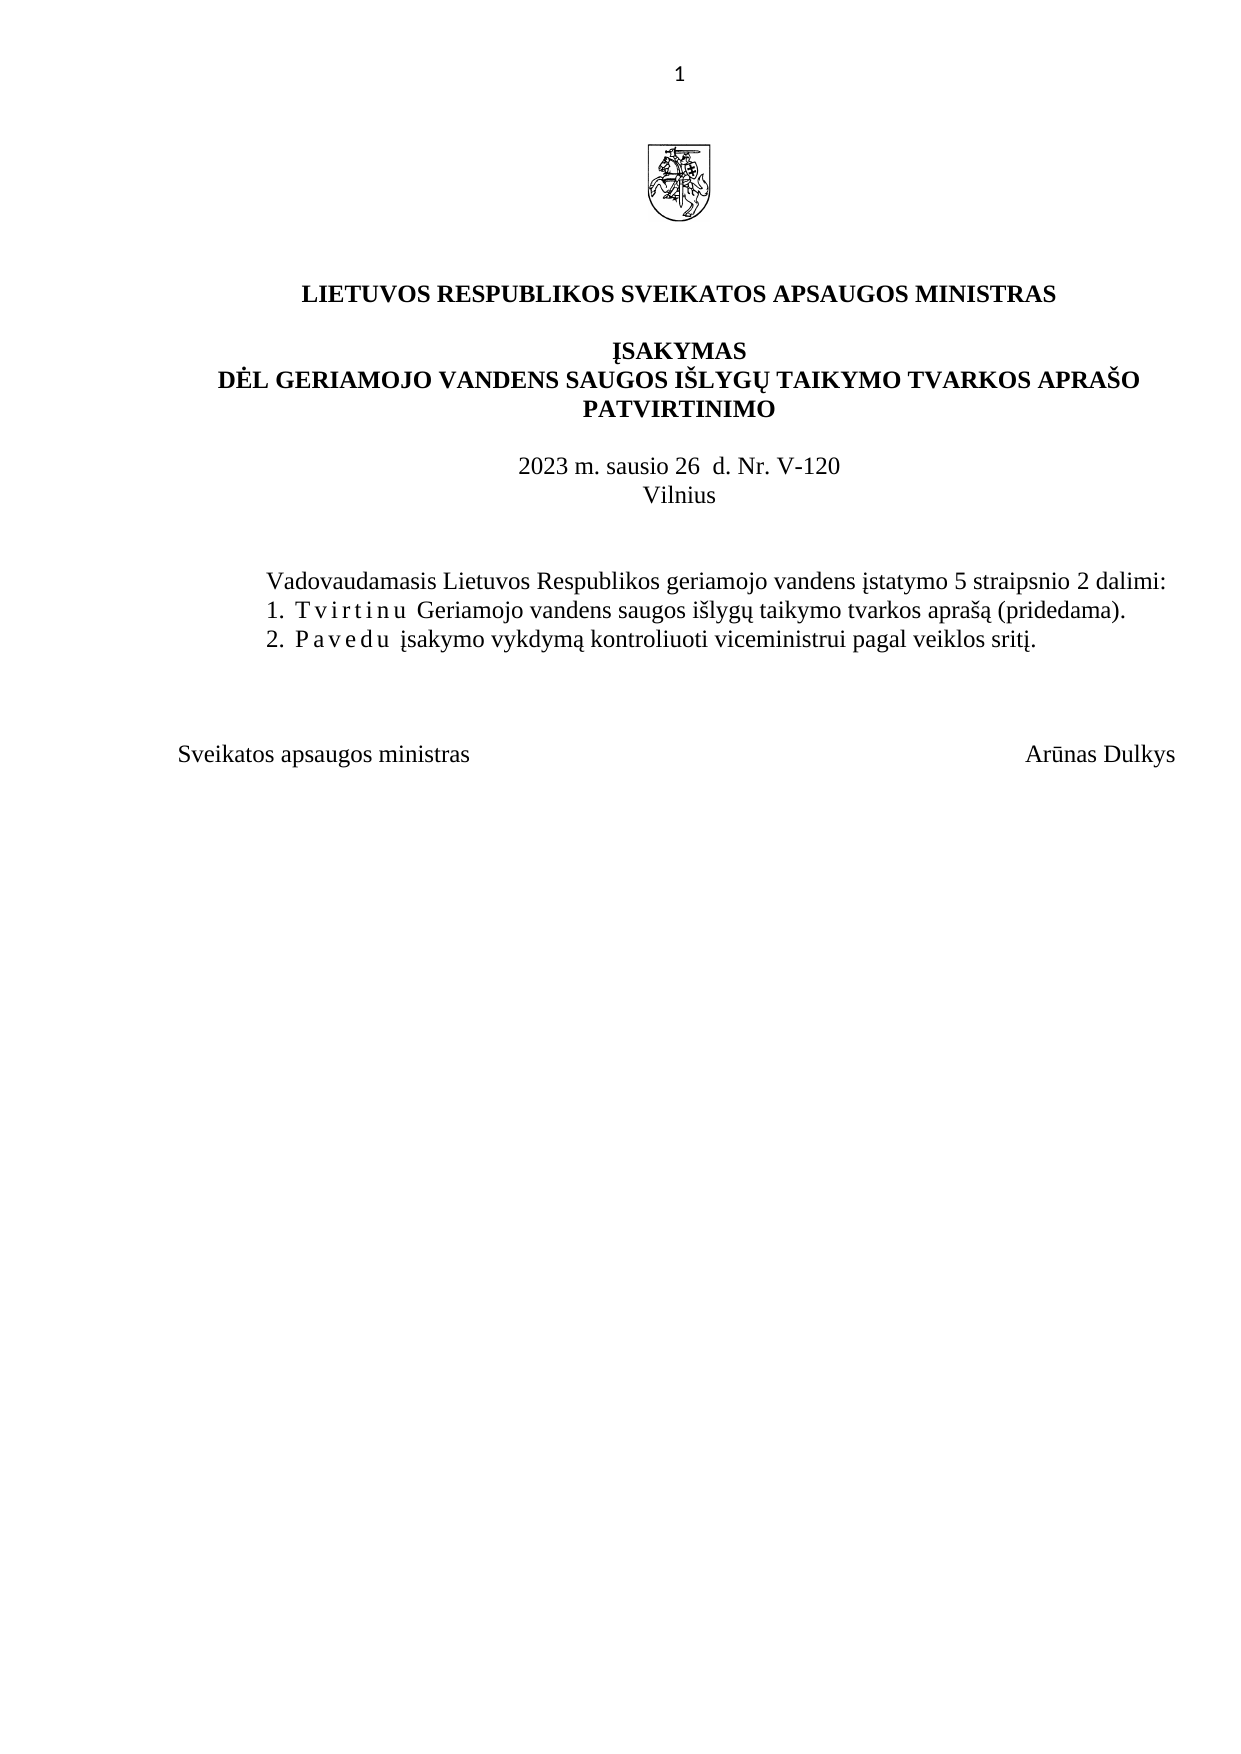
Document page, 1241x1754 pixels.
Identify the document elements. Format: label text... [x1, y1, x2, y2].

text ĮSAKYMAS [177, 336, 1181, 365]
text LIETUVOS RESPUBLIKOS SVEIKATOS APSAUGOS MINISTRAS [177, 279, 1181, 307]
text Sveikatos apsaugos ministras Arūnas Dulkys [177, 739, 1181, 767]
text 2. Pavedu įsakymo vykdymą kontroliuoti viceministrui pagal veiklos sritį. [177, 624, 1181, 652]
text Vadovaudamasis Lietuvos Respublikos geriamojo vandens įstatymo 5 straipsnio 2 dalimi: [177, 566, 1181, 595]
text DĖL GERIAMOJO VANDENS SAUGOS IŠLYGŲ TAIKYMO TVARKOS APRAŠO PATVIRTINIMO [177, 365, 1181, 422]
text 1. Tvirtinu Geriamojo vandens saugos išlygų taikymo tvarkos aprašą (pridedama). [177, 595, 1181, 624]
text 2023 m. sausio 26 d. Nr. V-120 [177, 451, 1181, 480]
text Vilnius [177, 480, 1181, 509]
